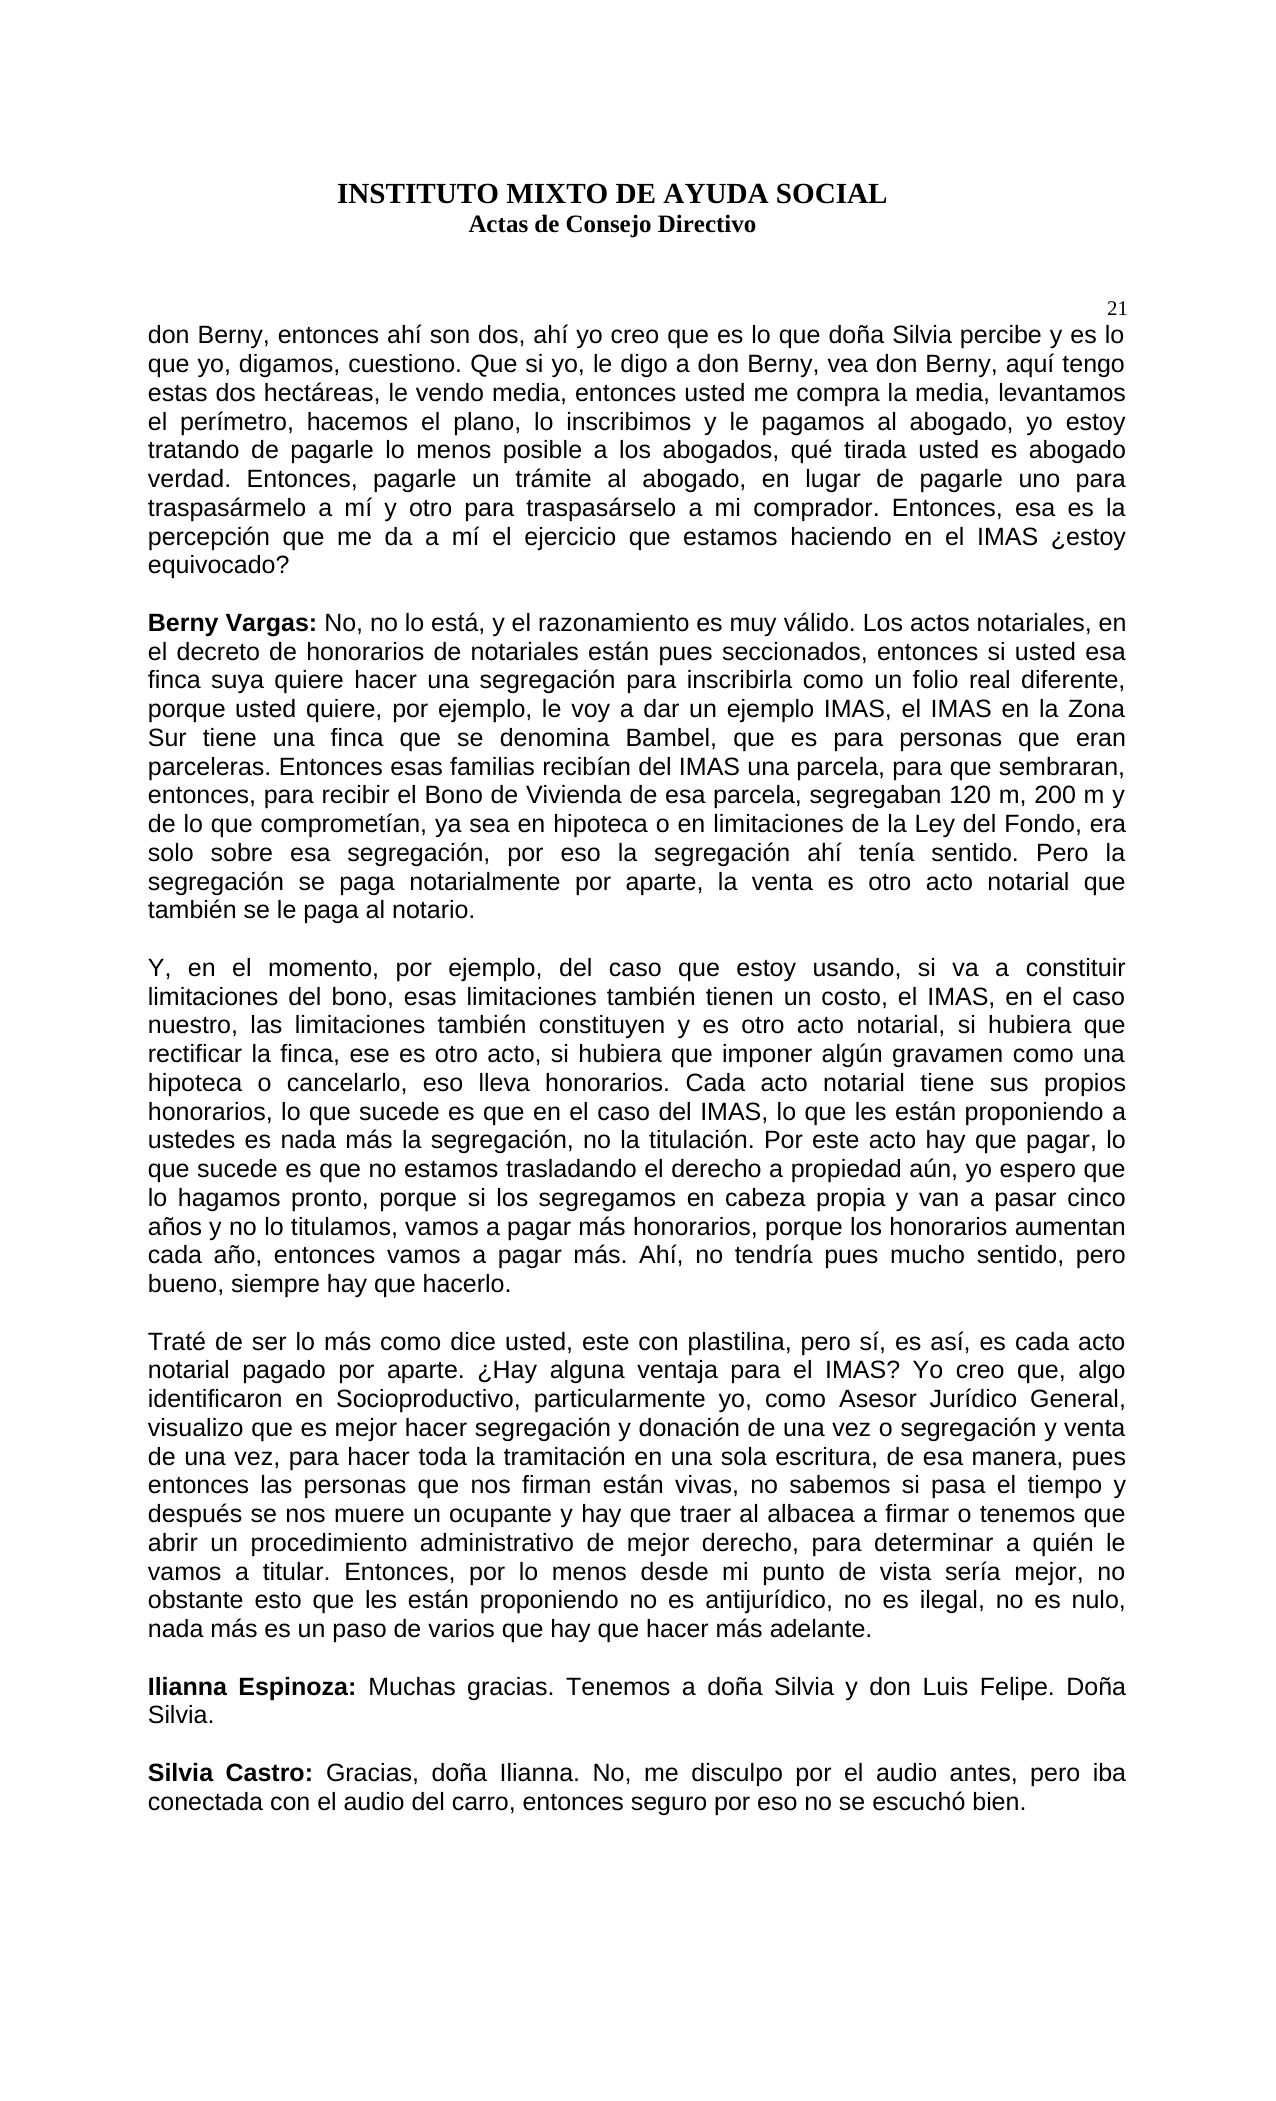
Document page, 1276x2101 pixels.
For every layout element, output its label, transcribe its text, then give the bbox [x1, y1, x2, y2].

text Y, en el momento, por ejemplo, del caso que estoy usando, si va a constituir limitaciones del bono, esas limitaciones también tienen un costo, el IMAS, en el caso nuestro, las limitaciones también constituyen y es otro acto notarial, si hubiera que rectificar la finca, ese es otro acto, si hubiera que imponer algún gravamen como una hipoteca o cancelarlo, eso lleva honorarios. Cada acto notarial tiene sus propios honorarios, lo que sucede es que en el caso del IMAS, lo que les están proponiendo a ustedes es nada más la segregación, no la titulación. Por este acto hay que pagar, lo que sucede es que no estamos trasladando el derecho a propiedad aún, yo espero que lo hagamos pronto, porque si los segregamos en cabeza propia y van a pasar cinco años y no lo titulamos, vamos a pagar más honorarios, porque los honorarios aumentan cada año, entonces vamos a pagar más. Ahí, no tendría pues mucho sentido, pero bueno, siempre hay que hacerlo. [148, 953, 1127, 1298]
text Silvia Castro: Gracias, doña Ilianna. No, me disculpo por el audio antes, pero iba conectada con el audio del carro, entonces seguro por eso no se escuchó bien. [148, 1729, 1127, 1815]
text Ilianna Espinoza: Muchas gracias. Tenemos a doña Silvia y don Luis Felipe. Doña Silvia. [148, 1643, 1127, 1729]
text don Berny, entonces ahí son dos, ahí yo creo que es lo que doña Silvia percibe y es lo que yo, digamos, cuestiono. Que si yo, le digo a don Berny, vea don Berny, aquí tengo estas dos hectáreas, le vendo media, entonces usted me compra la media, levantamos el perímetro, hacemos el plano, lo inscribimos y le pagamos al abogado, yo estoy tratando de pagarle lo menos posible a los abogados, qué tirada usted es abogado verdad. Entonces, pagarle un trámite al abogado, en lugar de pagarle uno para traspasármelo a mí y otro para traspasárselo a mi comprador. Entonces, esa es la percepción que me da a mí el ejercicio que estamos haciendo en el IMAS ¿estoy equivocado? Berny Vargas: No, no lo está, y el razonamiento es muy válido. Los actos notariales, en el decreto de honorarios de notariales están pues seccionados, entonces si usted esa finca suya quiere hacer una segregación para inscribirla como un folio real diferente, porque usted quiere, por ejemplo, le voy a dar un ejemplo IMAS, el IMAS en la Zona Sur tiene una finca que se denomina Bambel, que es para personas que eran parceleras. Entonces esas familias recibían del IMAS una parcela, para que sembraran, entonces, para recibir el Bono de Vivienda de esa parcela, segregaban 120 m, 200 m y de lo que comprometían, ya sea en hipoteca o en limitaciones de la Ley del Fondo, era solo sobre esa segregación, por eso la segregación ahí tenía sentido. Pero la segregación se paga notarialmente por aparte, la venta es otro acto notarial que también se le paga al notario. [148, 320, 1127, 924]
text Traté de ser lo más como dice usted, este con plastilina, pero sí, es así, es cada acto notarial pagado por aparte. ¿Hay alguna ventaja para el IMAS? Yo creo que, algo identificaron en Socioproductivo, particularmente yo, como Asesor Jurídico General, visualizo que es mejor hacer segregación y donación de una vez o segregación y venta de una vez, para hacer toda la tramitación en una sola escritura, de esa manera, pues entonces las personas que nos firman están vivas, no sabemos si pasa el tiempo y después se nos muere un ocupante y hay que traer al albacea a firmar o tenemos que abrir un procedimiento administrativo de mejor derecho, para determinar a quién le vamos a titular. Entonces, por lo menos desde mi punto de vista sería mejor, no obstante esto que les están proponiendo no es antijurídico, no es ilegal, no es nulo, nada más es un paso de varios que hay que hacer más adelante. [148, 1327, 1127, 1643]
